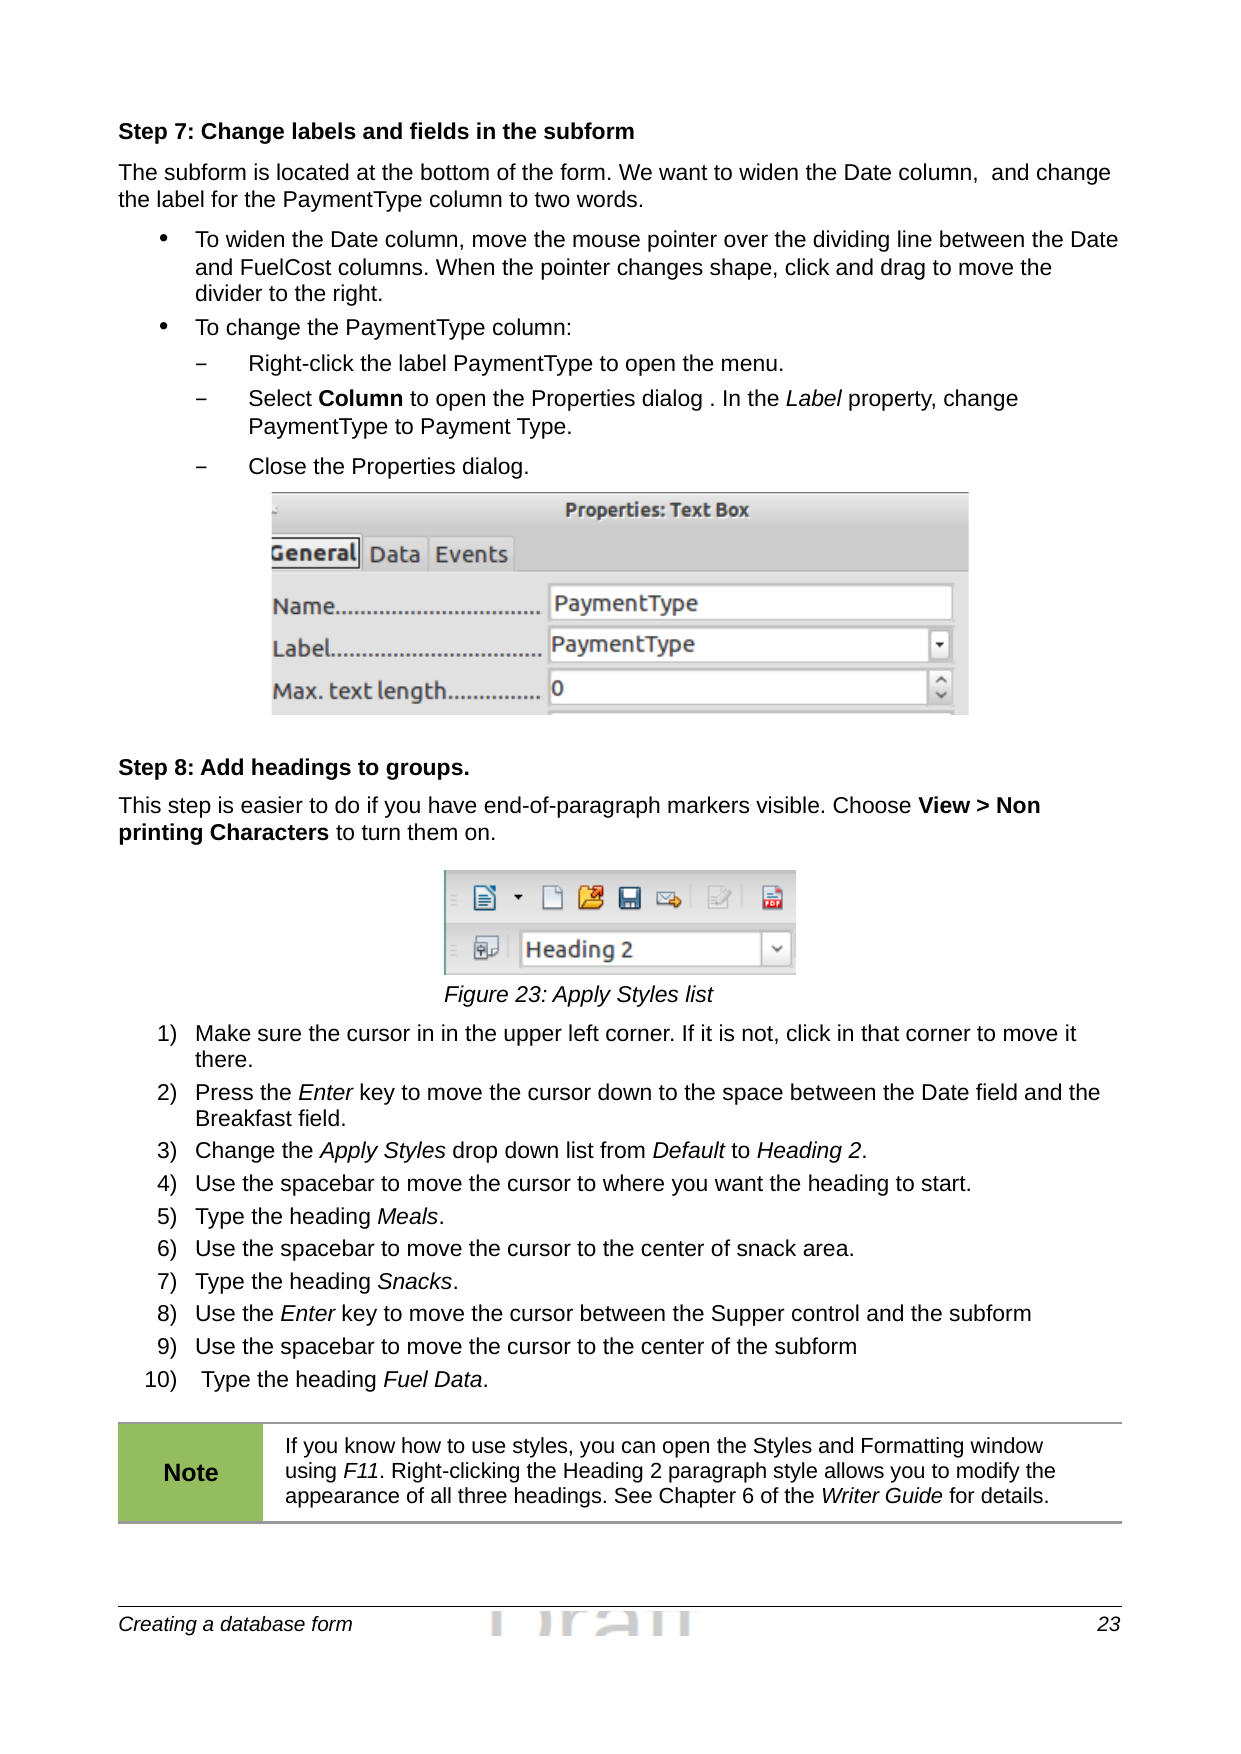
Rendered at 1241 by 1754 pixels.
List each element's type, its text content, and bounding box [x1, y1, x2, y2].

text Figure 17: Apply Styles list [444, 981, 796, 1007]
list Type the heading Snacks. [177, 1268, 1122, 1294]
list Type the heading Meals. [177, 1203, 1122, 1229]
list Change the Apply Styles drop down list from Default to Heading 2. [177, 1137, 1122, 1164]
list To widen the Date column, move the mouse pointer over the dividing line between the Date and FuelCost columns. When the pointer changes shape, click and drag to move the divider to the right. [156, 224, 1122, 306]
picture [271, 492, 969, 715]
list Press the Enter key to move the cursor down to the space between the Date field and the Breakfast field. [177, 1078, 1122, 1131]
list Use the spacebar to move the cursor to where you want the heading to start. [177, 1170, 1122, 1196]
table_header If you know how to use styles, you can open the Styles and Formatting window using F11. Right-clicking the Heading 2 paragraph style allows you to modify the appearance of all three headings. See Chapter 6 of the Writer Guide for details. [264, 1424, 1122, 1521]
list Type the heading Fuel Data. [177, 1366, 1122, 1392]
list Use the Enter key to move the cursor between the Supper control and the subform [177, 1300, 1122, 1327]
text Step 8: Add headings to groups. [118, 754, 1122, 780]
picture [443, 870, 797, 975]
list Right-click the label PaymentType to open the menu. [195, 348, 1122, 377]
list Select Column to open the Properties dialog . In the Label property, change PaymentType to Payment Type. [195, 383, 1122, 439]
text The subform is located at the bottom of the form. We want to widen the Date column, and change the label for the PaymentType column to two words. [118, 159, 1122, 212]
picture [469, 1611, 771, 1636]
text Step 7: Change labels and fields in the subform [118, 118, 1122, 144]
table_header Note [118, 1424, 263, 1521]
list Close the Properties dialog. [195, 451, 1122, 481]
text This step is easier to do if you have end-of-paragraph markers visible. Choose View > Non printing Characters to turn them on. [118, 792, 1122, 845]
list Use the spacebar to move the cursor to the center of the subform [177, 1333, 1122, 1359]
list To change the PaymentType column: [156, 313, 1122, 342]
list Make sure the cursor in in the upper left corner. If it is not, click in that corner to move it there. [177, 1019, 1122, 1072]
list Use the spacebar to move the cursor to the center of snack area. [177, 1235, 1122, 1262]
